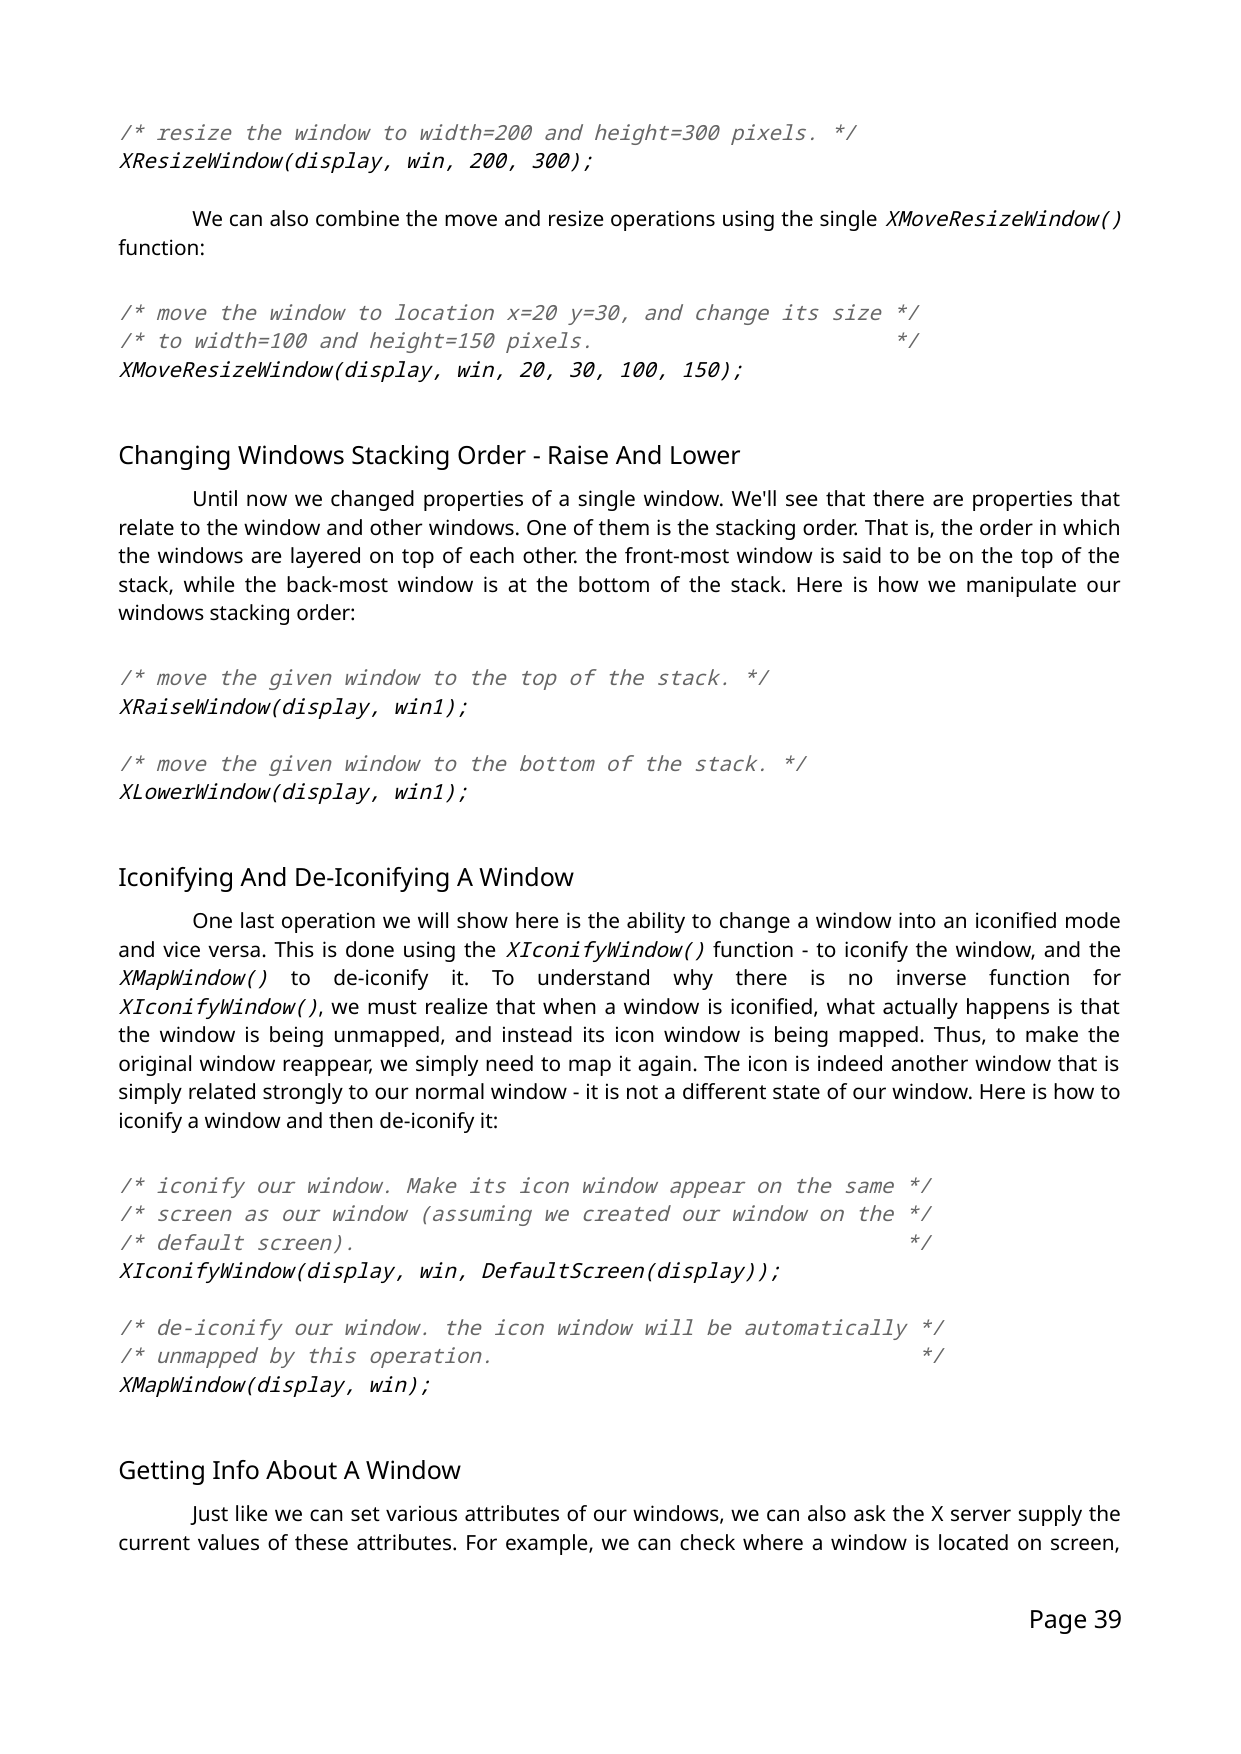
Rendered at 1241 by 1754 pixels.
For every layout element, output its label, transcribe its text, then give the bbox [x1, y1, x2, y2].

text We can also combine the move and resize operations using the single XMoveResizeWindow() function: [118, 204, 1122, 261]
text /* move the given window to the top of the stack. */ [118, 663, 1122, 692]
text XMapWindow(display, win); [118, 1370, 1122, 1398]
text /* unmapped by this operation. */ [118, 1342, 1122, 1370]
subtitle Getting Info About A Window [118, 1453, 1122, 1487]
text XLowerWindow(display, win1); [118, 777, 1122, 806]
text XRaiseWindow(display, win1); [118, 692, 1122, 720]
text /* screen as our window (assuming we created our window on the */ [118, 1199, 1122, 1228]
text /* move the window to location x=20 y=30, and change its size */ [118, 298, 1122, 327]
text /* iconify our window. Make its icon window appear on the same */ [118, 1171, 1122, 1199]
text /* default screen). */ [118, 1228, 1122, 1256]
text XIconifyWindow(display, win, DefaultScreen(display)); [118, 1256, 1122, 1285]
text /* to width=100 and height=150 pixels. */ [118, 327, 1122, 355]
text /* move the given window to the bottom of the stack. */ [118, 749, 1122, 777]
text Just like we can set various attributes of our windows, we can also ask the X server supply the current values of these attributes. For example, we can check where a window is located on screen, [118, 1499, 1122, 1556]
subtitle Iconifying And De-Iconifying A Window [118, 860, 1122, 894]
text /* de-iconify our window. the icon window will be automatically */ [118, 1313, 1122, 1342]
subtitle Changing Windows Stacking Order - Raise And Lower [118, 438, 1122, 472]
text /* resize the window to width=200 and height=300 pixels. */ [118, 118, 1122, 147]
text XMoveResizeWindow(display, win, 20, 30, 100, 150); [118, 355, 1122, 383]
text XResizeWindow(display, win, 200, 300); [118, 147, 1122, 175]
text Until now we changed properties of a single window. We'll see that there are properties that relate to the window and other windows. One of them is the stacking order. That is, the order in which the windows are layered on top of each other. the front-most window is said to be on the top of the stack, while the back-most window is at the bottom of the stack. Here is how we manipulate our windows stacking order: [118, 484, 1122, 627]
text One last operation we will show here is the ability to change a window into an iconified mode and vice versa. This is done using the XIconifyWindow() function - to iconify the window, and the XMapWindow() to de-iconify it. To understand why there is no inverse function for XIconifyWindow(), we must realize that when a window is iconified, what actually happens is that the window is being unmapped, and instead its icon window is being mapped. Thus, to make the original window reappear, we simply need to map it again. The icon is indeed another window that is simply related strongly to our normal window - it is not a different state of our window. Here is how to iconify a window and then de-iconify it: [118, 907, 1122, 1134]
